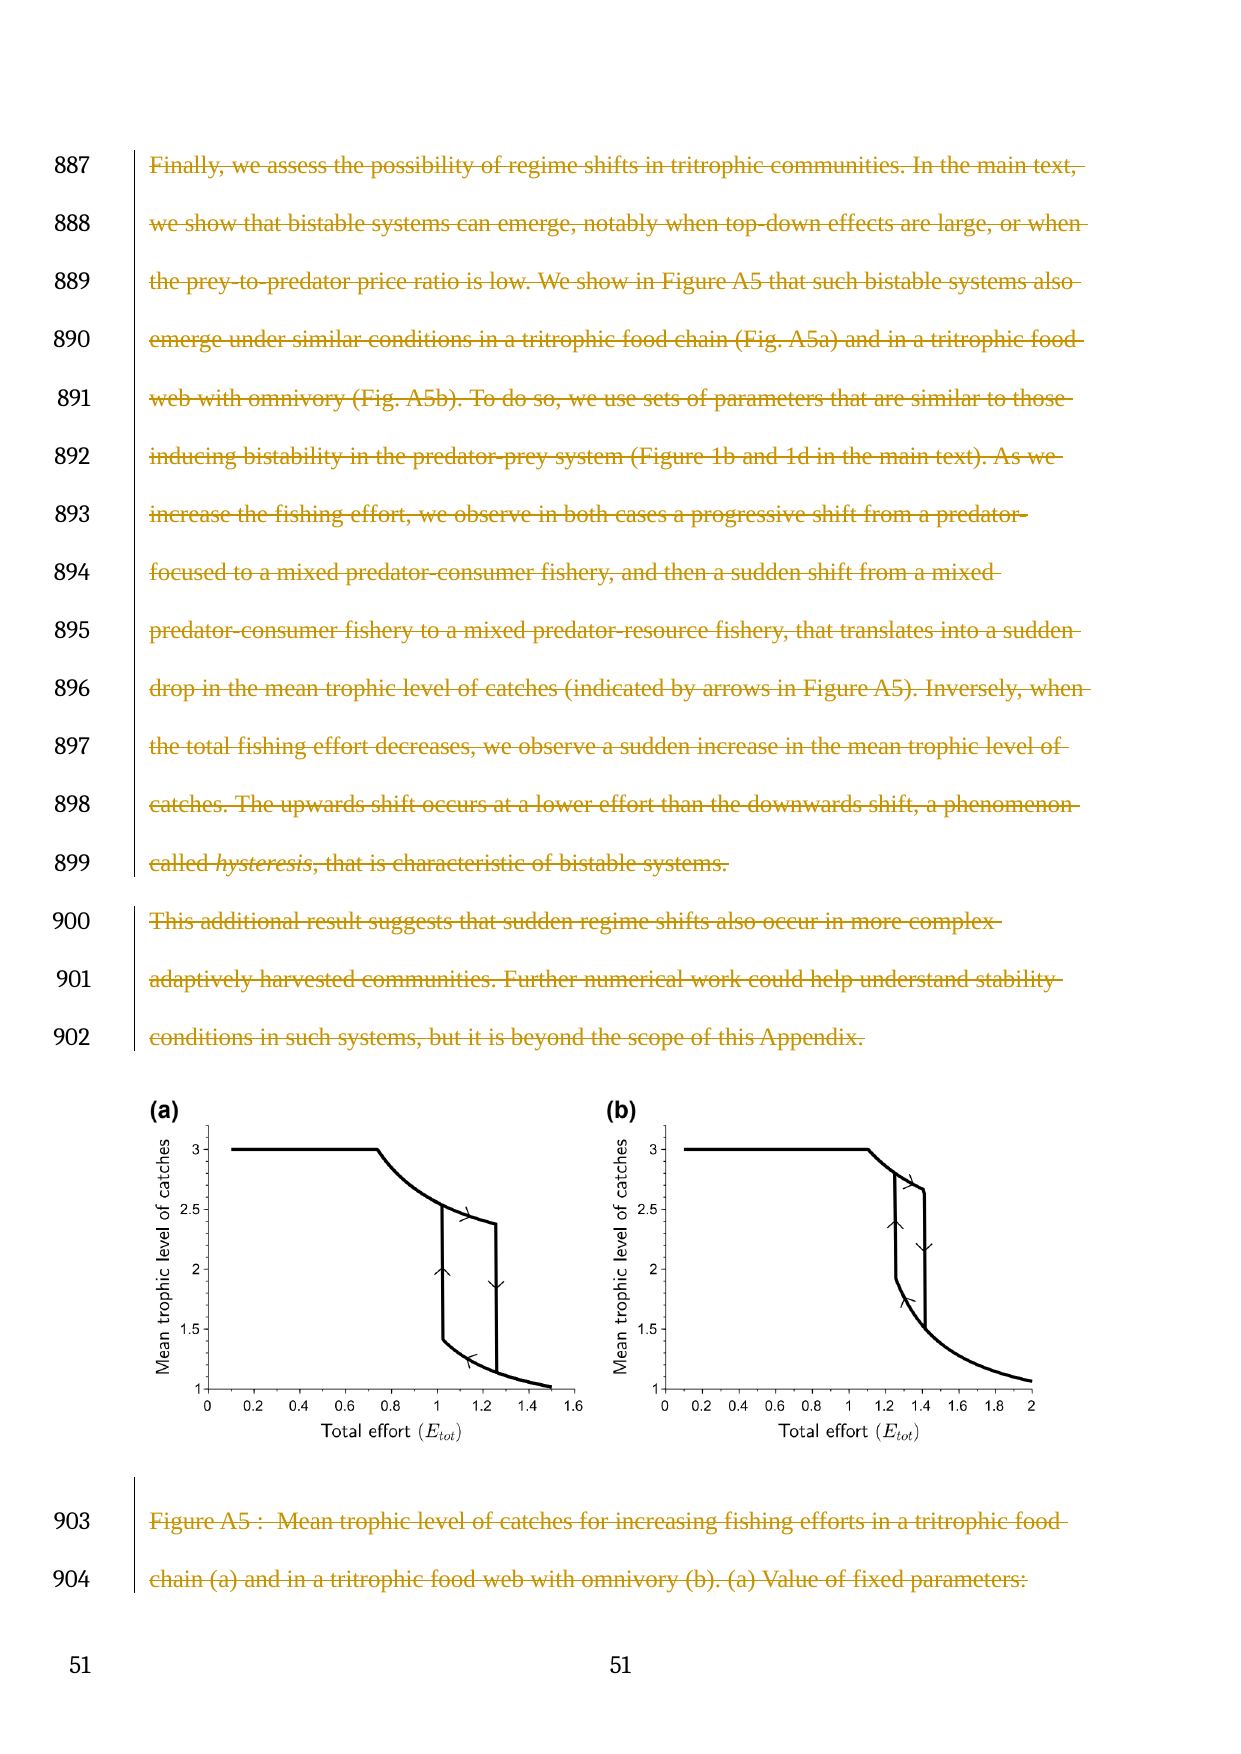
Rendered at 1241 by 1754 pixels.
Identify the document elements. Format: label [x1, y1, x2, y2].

picture [147, 1080, 1093, 1448]
